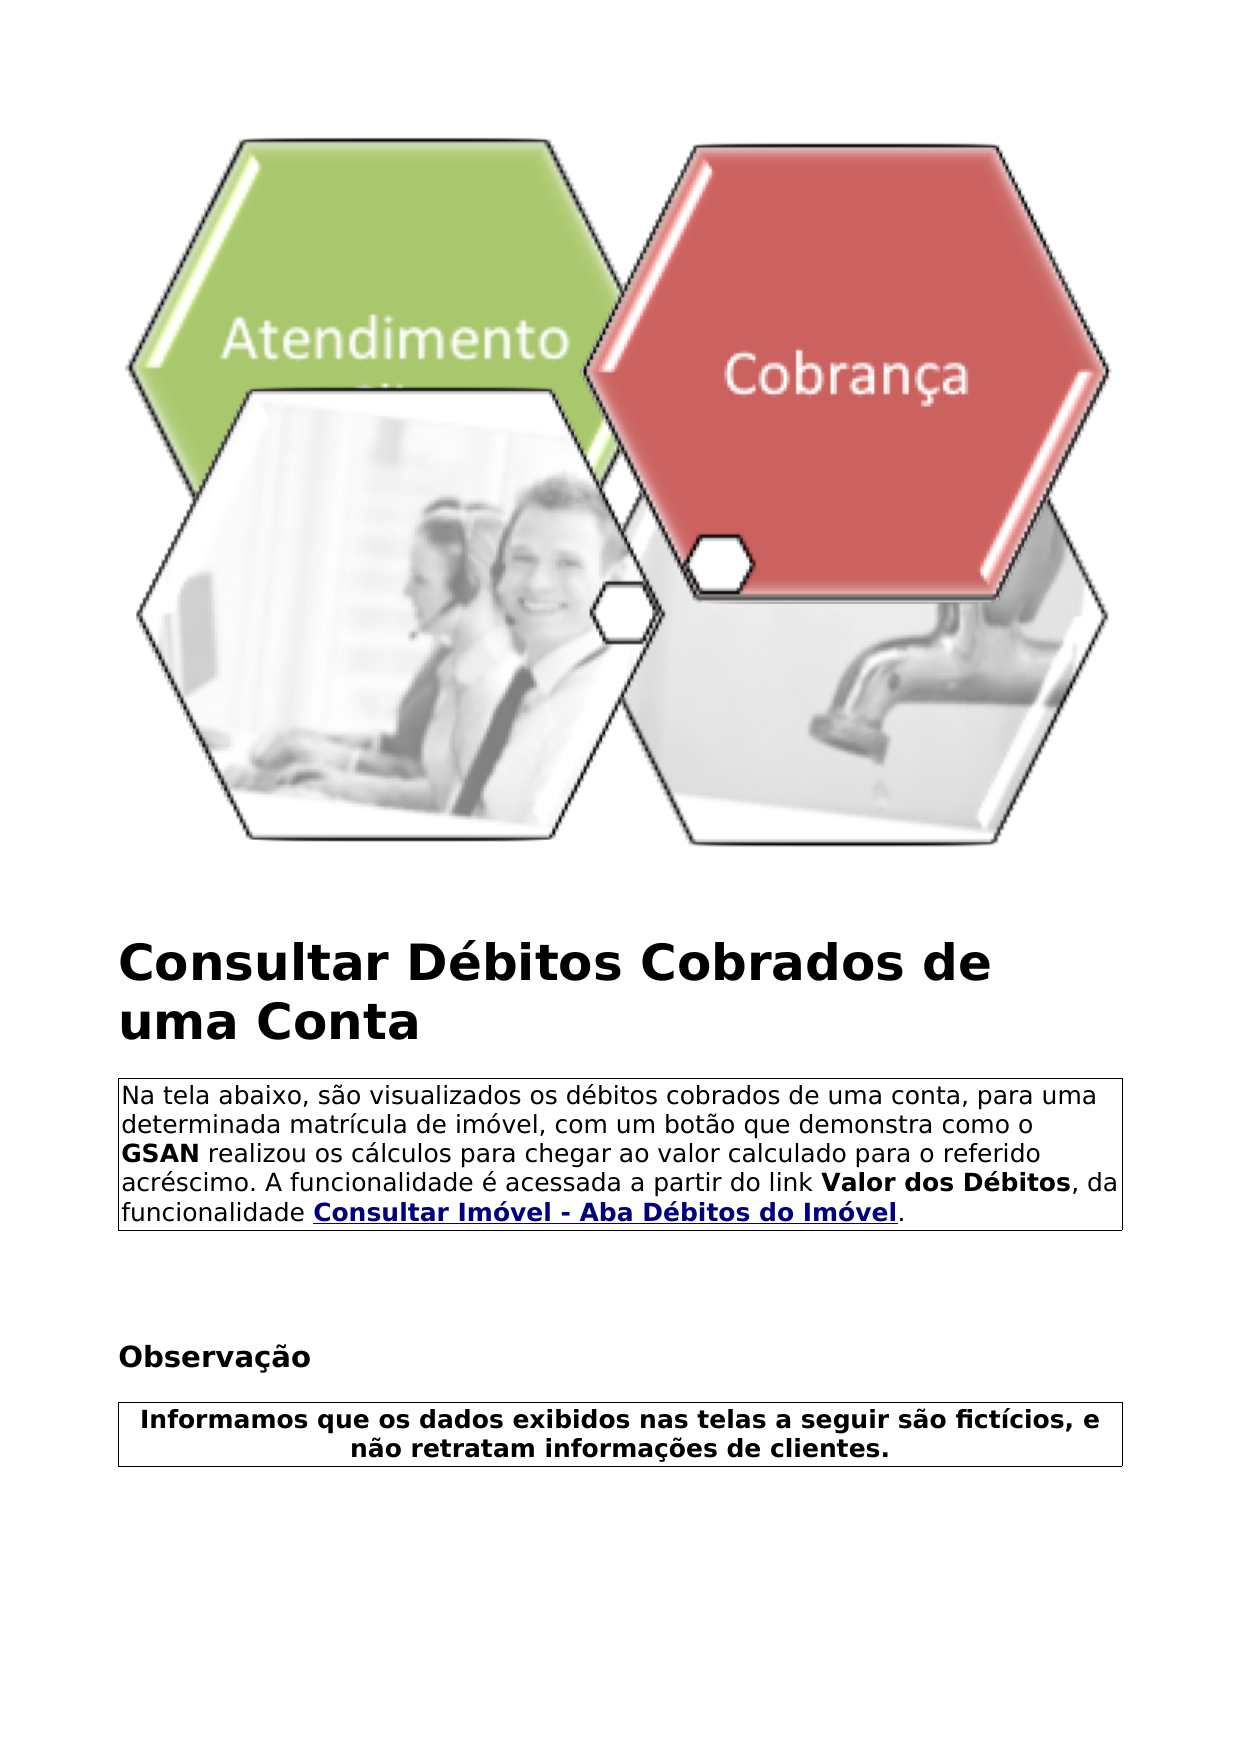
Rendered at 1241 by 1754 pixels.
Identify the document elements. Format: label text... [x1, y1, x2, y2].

table_header Na tela abaixo, são visualizados os débitos cobrados de uma conta, para uma determinada matrícula de imóvel, com um botão que demonstra como o GSAN realizou os cálculos para chegar ao valor calculado para o referido acréscimo. A funcionalidade é acessada a partir do link Valor dos Débitos, da funcionalidade Consultar Imóvel - Aba Débitos do Imóvel. [119, 1079, 1122, 1230]
table_header Informamos que os dados exibidos nas telas a seguir são fictícios, e não retratam informações de clientes. [119, 1403, 1122, 1466]
subtitle Observação [118, 1341, 1122, 1374]
subtitle Consultar Débitos Cobrados de uma Conta [118, 934, 1122, 1051]
picture [118, 118, 1123, 868]
